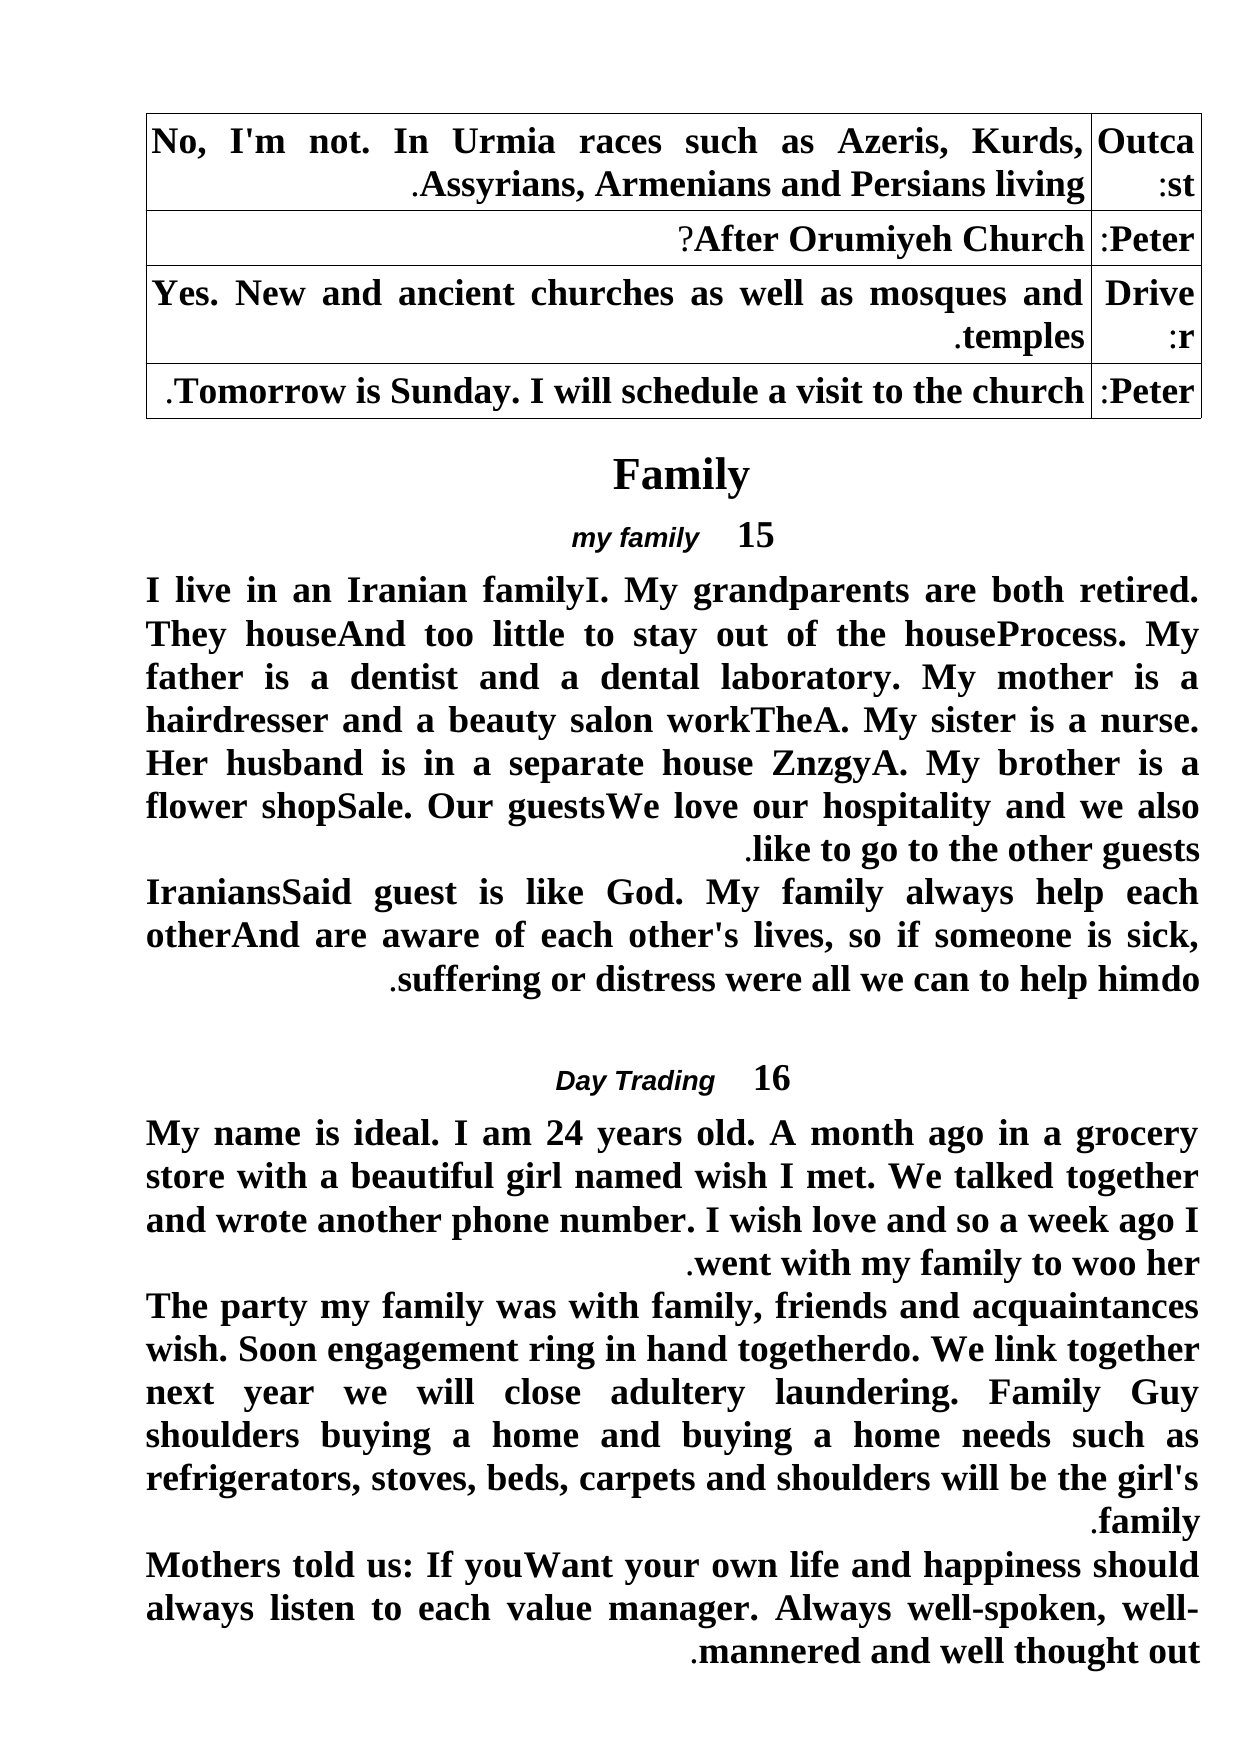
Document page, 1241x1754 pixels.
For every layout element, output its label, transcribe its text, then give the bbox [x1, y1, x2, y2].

text The party my family was with family, friends and acquaintances wish. Soon engagement ring in hand together‌do. We link together next year we will close adultery laundering. Family Guy shoulders buying a home and buying a home needs such as refrigerators, stoves, beds, carpets and shoulders will be the girl's family. [146, 1283, 1201, 1542]
text Iranians‌Said guest is like God. My family always help each other‌And are aware of each other's lives, so if someone is sick, suffering or distress were all we can to help him‌do. [146, 870, 1201, 999]
table_cell Tomorrow is Sunday. I will schedule a visit to the church. [147, 364, 1091, 417]
text Mothers told us: If you‌Want your own life and happiness should always listen to each value manager. Always well-spoken, well-mannered and well thought out. [146, 1542, 1201, 1671]
table_cell Peter: [1092, 364, 1201, 417]
table_cell Peter: [1092, 211, 1201, 265]
table_cell Outcast: [1092, 114, 1201, 210]
text My name is ideal. I am 24 years old. A month ago in a grocery store with a beautiful girl named wish I met. We talked together and wrote another phone number. I wish love and so a week ago I went with my family to woo her. [146, 1111, 1201, 1283]
text I live in an Iranian family‌I. My grandparents are both retired. They house‌And too little to stay out of the house‌Process. My father is a dentist and a dental laboratory. My mother is a hairdresser and a beauty salon workThe‌A. My sister is a nurse. Her husband is in a separate house Znzgy‌A. My brother is a flower shop‌Sale. Our guests‌We love our hospitality and we also like to go to the other guests. [146, 568, 1201, 870]
subtitle my family [146, 512, 1201, 555]
table_cell Driver: [1092, 266, 1201, 363]
table_cell After Orumiyeh Church? [147, 211, 1091, 265]
subtitle Family [237, 446, 1126, 499]
table_cell Yes. New and ancient churches as well as mosques and temples. [147, 266, 1091, 363]
subtitle Day Trading [146, 1055, 1201, 1098]
table_cell No, I'm not. In Urmia races such as Azeris, Kurds, Assyrians, Armenians and Persians living. [147, 114, 1091, 210]
